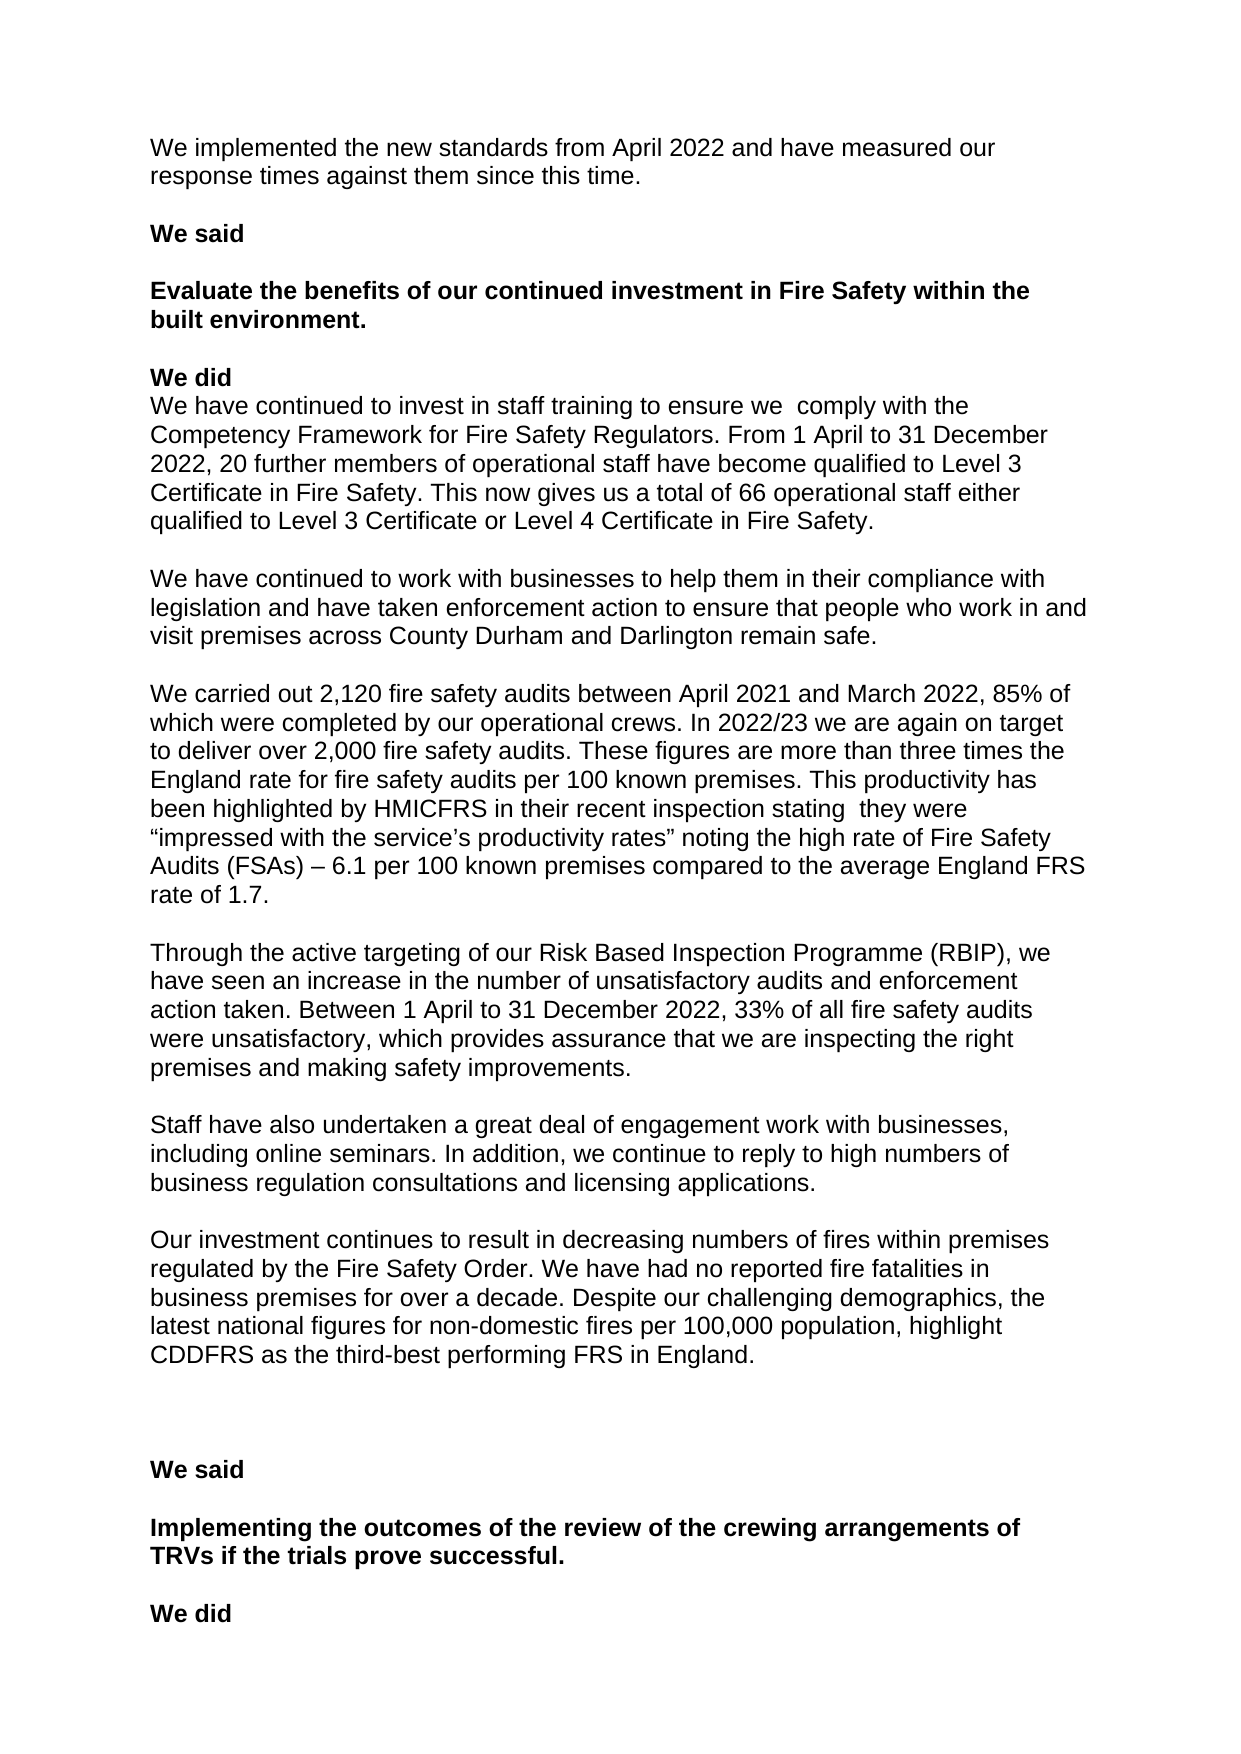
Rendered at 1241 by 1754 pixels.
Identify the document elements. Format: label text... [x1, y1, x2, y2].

text Through the active targeting of our Risk Based Inspection Programme (RBIP), we have seen an increase in the number of unsatisfactory audits and enforcement action taken. Between 1 April to 31 December 2022, 33% of all fire safety audits were unsatisfactory, which provides assurance that we are inspecting the right premises and making safety improvements. [150, 937, 1090, 1081]
text We did [150, 1599, 1090, 1627]
text We did [150, 362, 1090, 391]
text Our investment continues to result in decreasing numbers of fires within premises regulated by the Fire Safety Order. We have had no reported fire fatalities in business premises for over a decade. Despite our challenging demographics, the latest national figures for non-domestic fires per 100,000 population, highlight CDDFRS as the third-best performing FRS in England. [150, 1225, 1090, 1369]
text We said [150, 1455, 1090, 1484]
text Implementing the outcomes of the review of the crewing arrangements of TRVs if the trials prove successful. [150, 1512, 1090, 1570]
text We have continued to invest in staff training to ensure we comply with the Competency Framework for Fire Safety Regulators. From 1 April to 31 December 2022, 20 further members of operational staff have become qualified to Level 3 Certificate in Fire Safety. This now gives us a total of 66 operational staff either qualified to Level 3 Certificate or Level 4 Certificate in Fire Safety. [150, 391, 1090, 535]
text Staff have also undertaken a great deal of engagement work with businesses, including online seminars. In addition, we continue to reply to high numbers of business regulation consultations and licensing applications. [150, 1110, 1090, 1196]
text Evaluate the benefits of our continued investment in Fire Safety within the built environment. [150, 276, 1090, 334]
text We said [150, 219, 1090, 247]
text We have continued to work with businesses to help them in their compliance with legislation and have taken enforcement action to ensure that people who work in and visit premises across County Durham and Darlington remain safe. [150, 564, 1090, 650]
text We implemented the new standards from April 2022 and have measured our response times against them since this time. [150, 132, 1090, 190]
text We carried out 2,120 fire safety audits between April 2021 and March 2022, 85% of which were completed by our operational crews. In 2022/23 we are again on target to deliver over 2,000 fire safety audits. These figures are more than three times the England rate for fire safety audits per 100 known premises. This productivity has been highlighted by HMICFRS in their recent inspection stating they were “impressed with the service’s productivity rates” noting the high rate of Fire Safety Audits (FSAs) – 6.1 per 100 known premises compared to the average England FRS rate of 1.7. [150, 679, 1090, 909]
